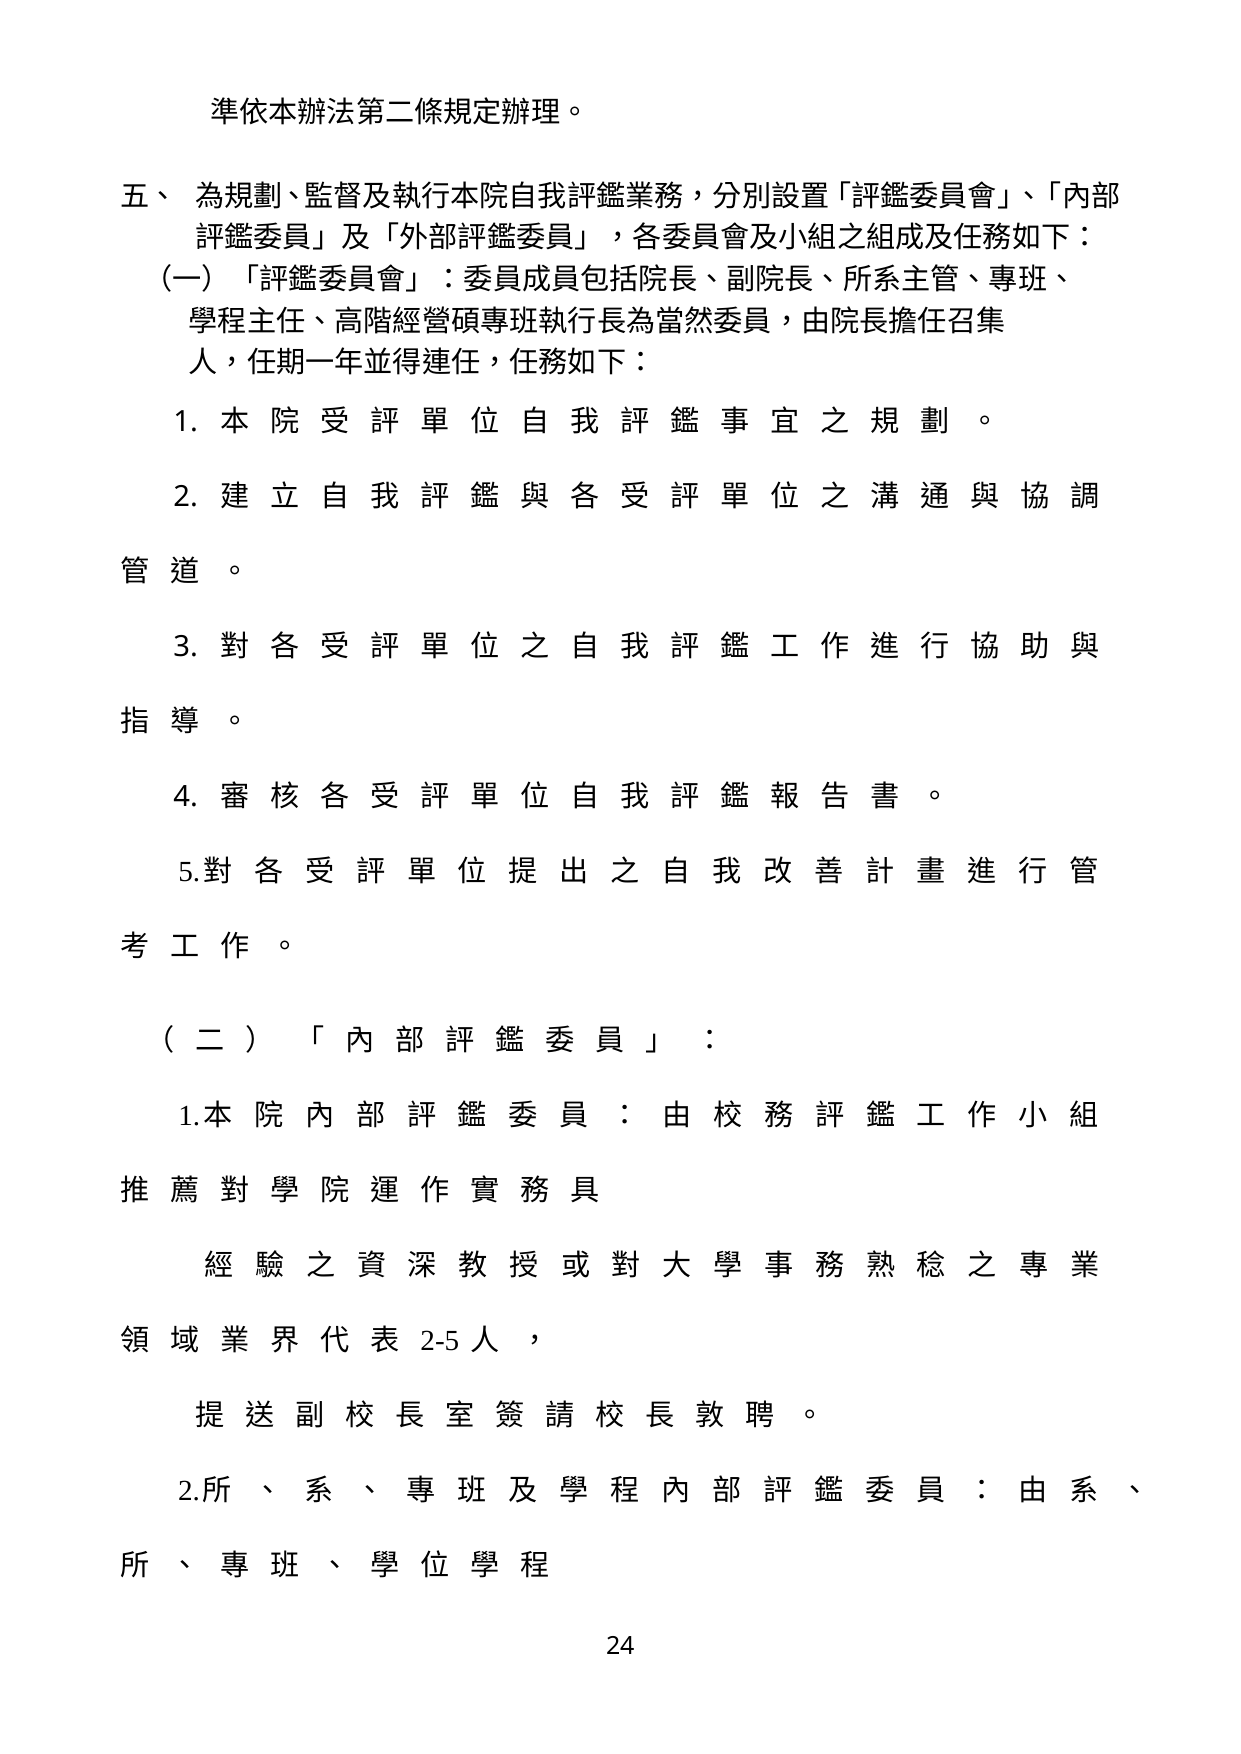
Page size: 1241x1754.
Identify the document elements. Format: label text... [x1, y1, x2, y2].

text 經驗之資深教授或對大學事務熟稔之專業領域業界代表2-5人， [120, 1225, 1120, 1375]
text 提送副校長室簽請校長敦聘。 [120, 1375, 1120, 1450]
text 學程主任、高階經營碩專班執行長為當然委員，由院長擔任召集 [120, 298, 1120, 339]
text 4.審核各受評單位自我評鑑報告書。 [120, 756, 1120, 831]
text 2.建立自我評鑑與各受評單位之溝通與協調管道。 [120, 456, 1120, 606]
text 1.本院內部評鑑委員：由校務評鑑工作小組推薦對學院運作實務具 [120, 1075, 1120, 1225]
text 2.所、系、專班及學程內部評鑑委員：由系、所、專班、學位學程 [120, 1450, 1120, 1600]
text （一）「評鑑委員會」：委員成員包括院長、副院長、所系主管、專班、 [120, 256, 1120, 298]
text 5.對各受評單位提出之自我改善計畫進行管考工作。 [120, 831, 1120, 981]
text 準依本辦法第二條規定辦理。 [166, 89, 1120, 131]
text 人，任期一年並得連任，任務如下： [120, 339, 1120, 381]
text 3.對各受評單位之自我評鑑工作進行協助與指導。 [120, 606, 1120, 756]
list 為規劃、監督及執行本院自我評鑑業務，分別設置「評鑑委員會」、「內部評鑑委員」及「外部評鑑委員」，各委員會及小組之組成及任務如下： [120, 173, 1120, 256]
text （二）「內部評鑑委員」： [120, 1000, 1120, 1075]
text 1.本院受評單位自我評鑑事宜之規劃。 [120, 381, 1120, 456]
